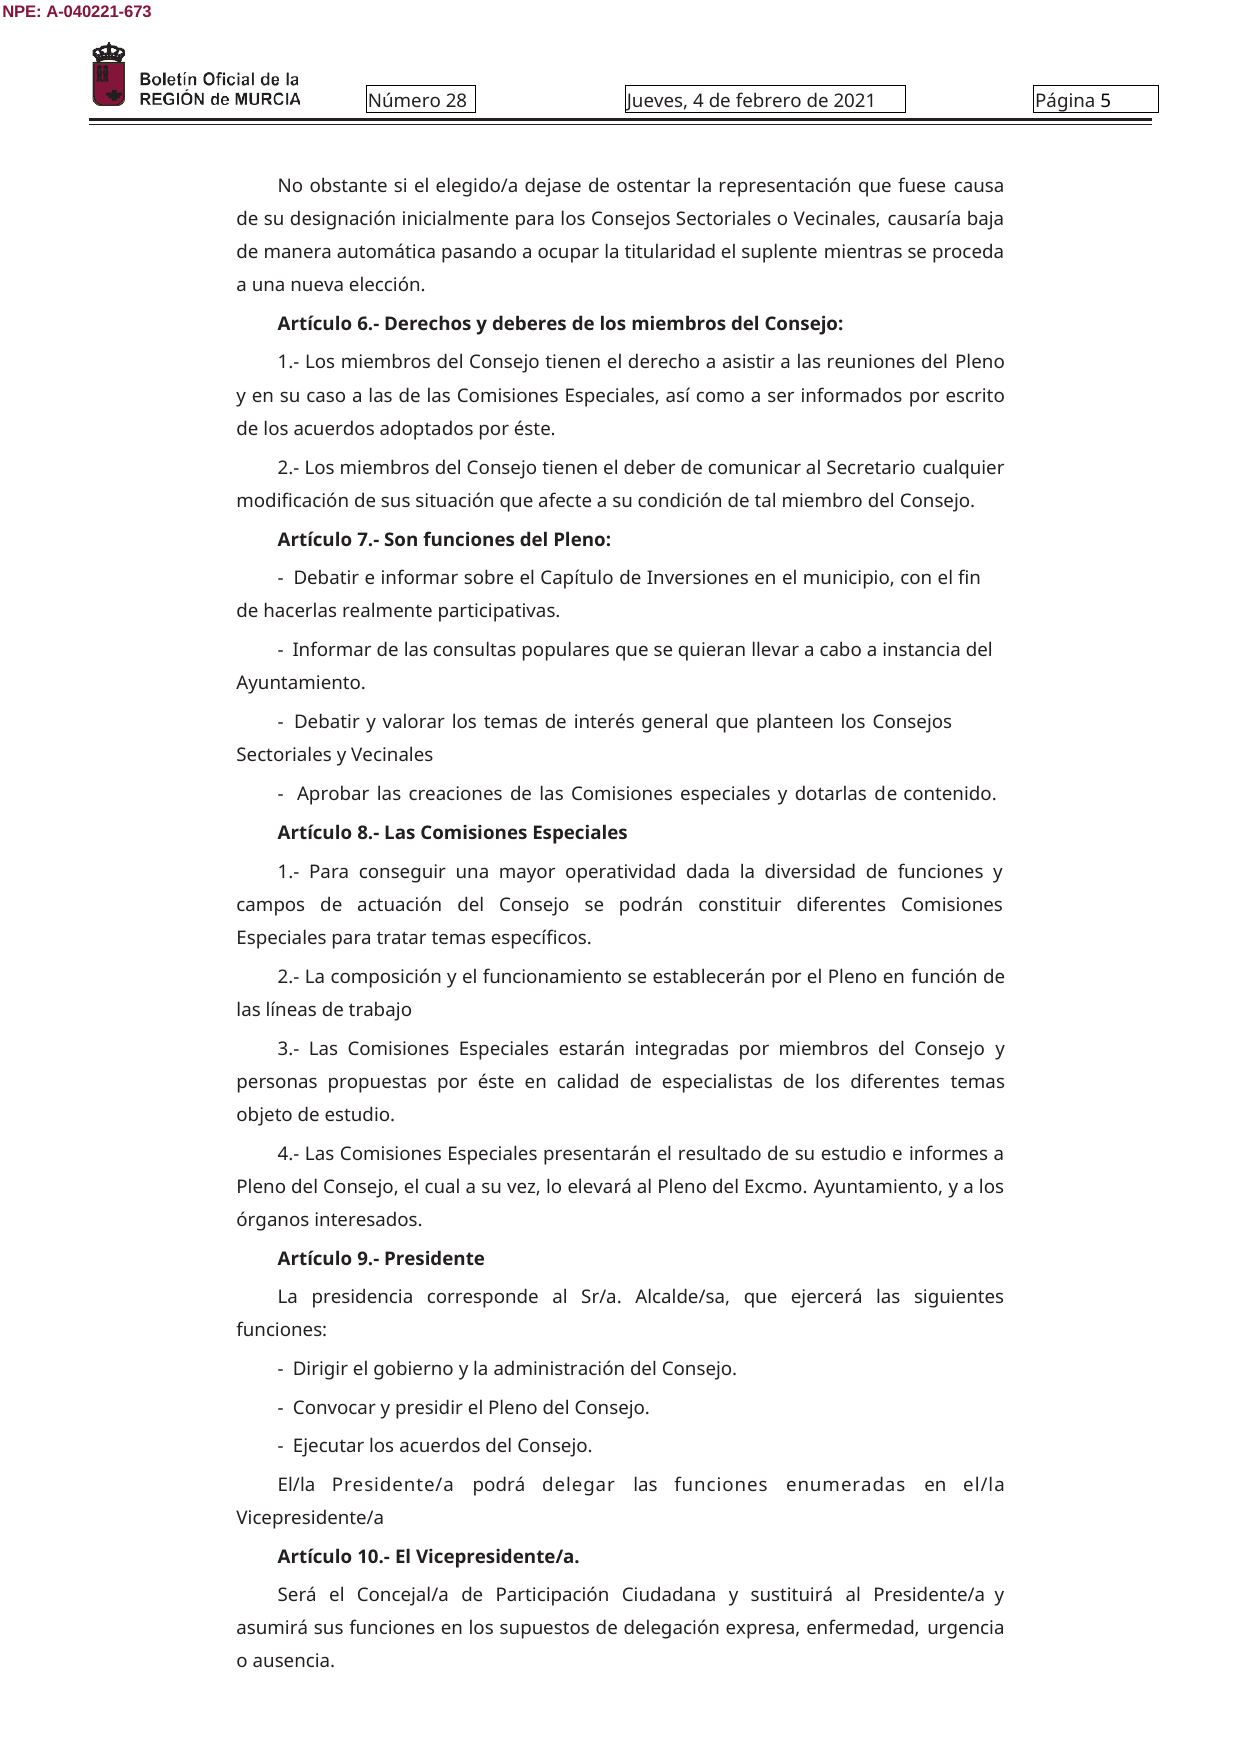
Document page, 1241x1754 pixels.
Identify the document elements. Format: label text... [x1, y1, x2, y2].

text No obstante si el elegido/a dejase de ostentar la representación que fuese causa de su designación inicialmente para los Consejos Sectoriales o Vecinales, causaría baja de manera automática pasando a ocupar la titularidad el suplente mientras se proceda a una nueva elección. [236, 172, 1004, 297]
subtitle Artículo 7.- Son funciones del Pleno: [277, 526, 1065, 551]
text 4.- Las Comisiones Especiales presentarán el resultado de su estudio e informes a Pleno del Consejo, el cual a su vez, lo elevará al Pleno del Excmo. Ayuntamiento, y a los órganos interesados. [236, 1140, 1004, 1232]
list Ejecutar los acuerdos del Consejo. [277, 1433, 1065, 1458]
text 2.- Los miembros del Consejo tienen el deber de comunicar al Secretario cualquier modificación de sus situación que afecte a su condición de tal miembro del Consejo. [236, 454, 1004, 513]
text 2.- La composición y el funcionamiento se establecerán por el Pleno en función de las líneas de trabajo [236, 963, 1005, 1022]
subtitle Artículo 9.- Presidente [277, 1245, 1065, 1271]
text Será el Concejal/a de Participación Ciudadana y sustituirá al Presidente/a y asumirá sus funciones en los supuestos de delegación expresa, enfermedad, urgencia o ausencia. [236, 1581, 1004, 1673]
list Debatir y valorar los temas de interés general que planteen los Consejos Sectoriales y Vecinales [236, 708, 1004, 767]
subtitle Artículo 6.- Derechos y deberes de los miembros del Consejo: [277, 310, 1065, 336]
list Debatir e informar sobre el Capítulo de Inversiones en el municipio, con el fin de hacerlas realmente participativas. [236, 564, 1004, 623]
subtitle Artículo 10.- El Vicepresidente/a. [277, 1543, 1065, 1568]
text 1.- Los miembros del Consejo tienen el derecho a asistir a las reuniones del Pleno y en su caso a las de las Comisiones Especiales, así como a ser informados por escrito de los acuerdos adoptados por éste. [236, 349, 1004, 441]
picture [140, 72, 301, 105]
text 1.- Para conseguir una mayor operatividad dada la diversidad de funciones y campos de actuación del Consejo se podrán constituir diferentes Comisiones Especiales para tratar temas específicos. [236, 858, 1004, 950]
text El/la Presidente/a podrá delegar las funciones enumeradas en el/la Vicepresidente/a [236, 1471, 1005, 1530]
list Dirigir el gobierno y la administración del Consejo. [277, 1356, 1065, 1381]
list Informar de las consultas populares que se quieran llevar a cabo a instancia del Ayuntamiento. [236, 636, 1004, 695]
picture [92, 42, 125, 106]
text La presidencia corresponde al Sr/a. Alcalde/sa, que ejercerá las siguientes funciones: [236, 1284, 1004, 1342]
list Aprobar las creaciones de las Comisiones especiales y dotarlas de contenido. [236, 781, 1005, 806]
subtitle Artículo 8.- Las Comisiones Especiales [277, 819, 1065, 845]
list Convocar y presidir el Pleno del Consejo. [277, 1394, 1065, 1420]
text 3.- Las Comisiones Especiales estarán integradas por miembros del Consejo y personas propuestas por éste en calidad de especialistas de los diferentes temas objeto de estudio. [236, 1035, 1005, 1127]
